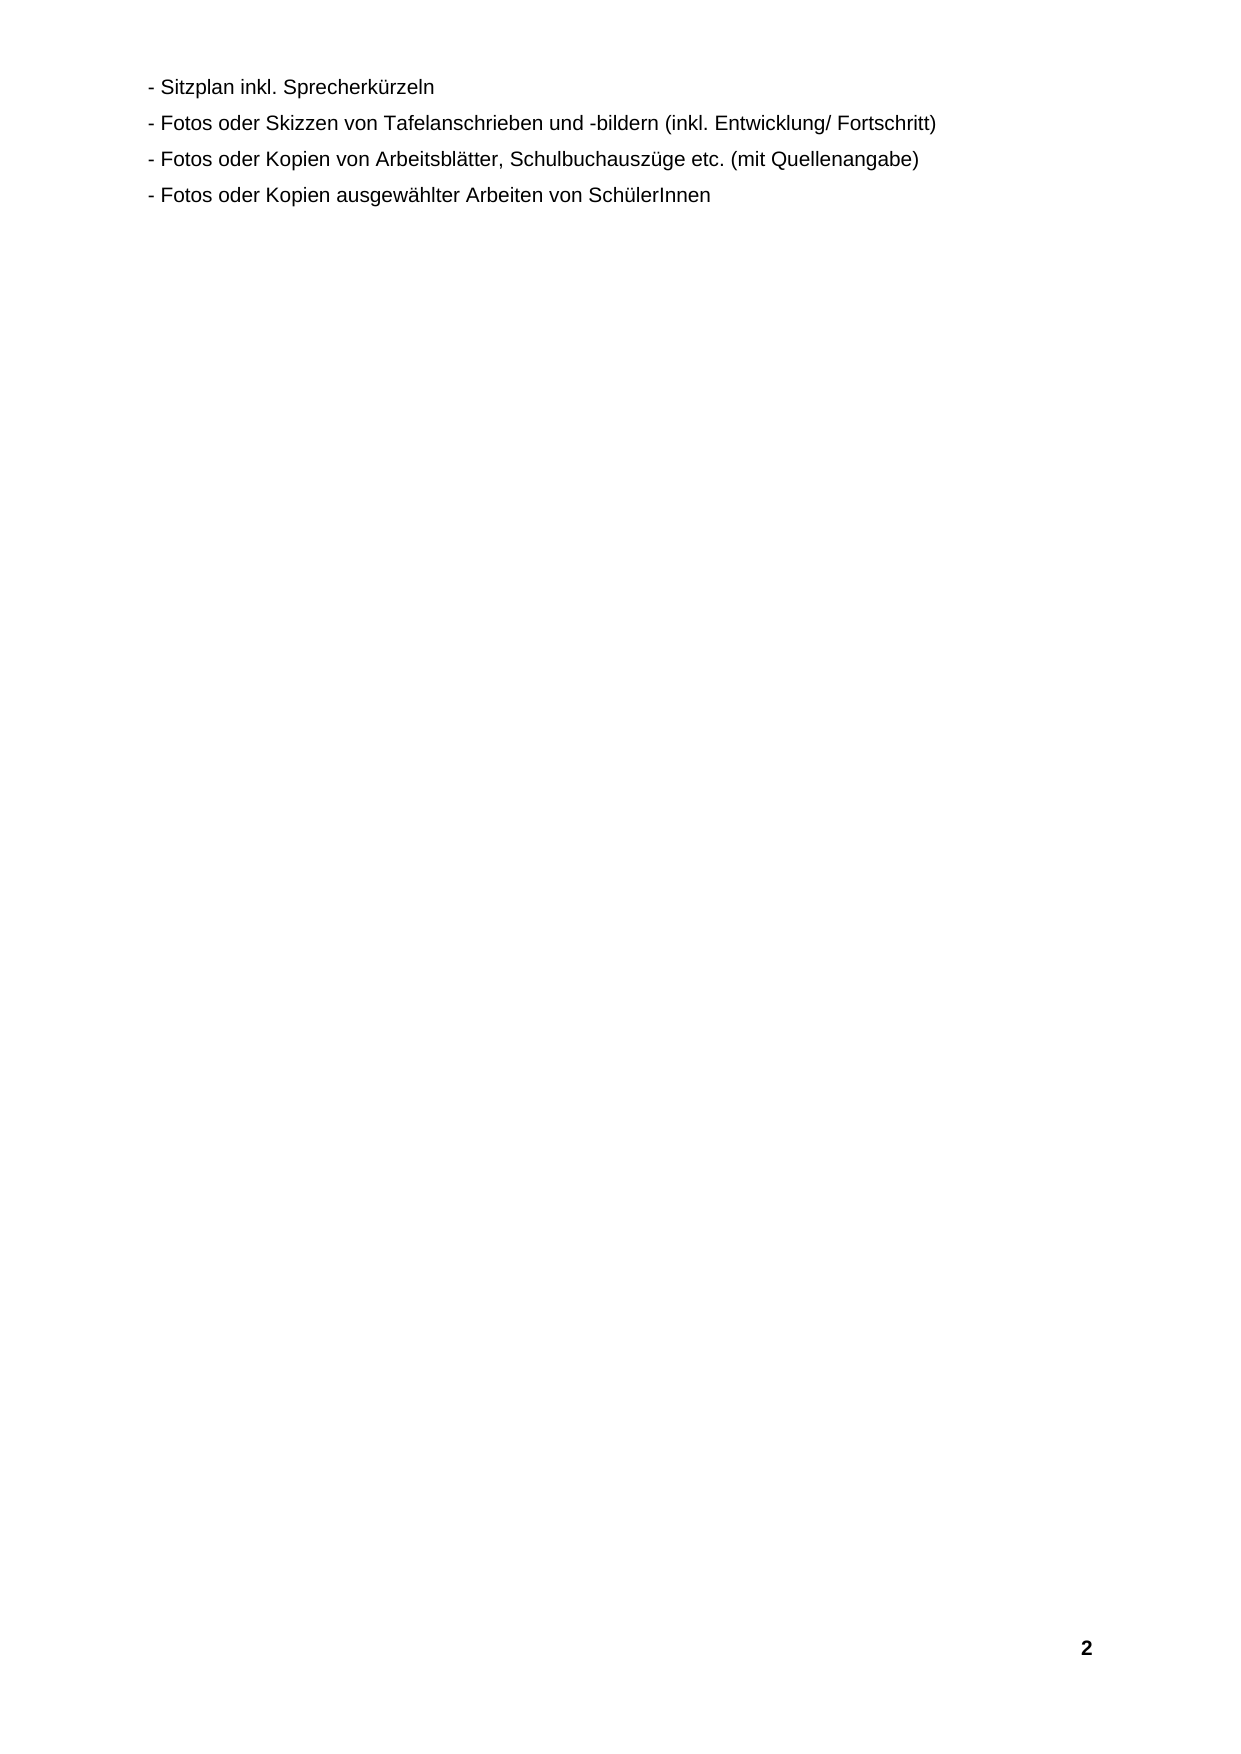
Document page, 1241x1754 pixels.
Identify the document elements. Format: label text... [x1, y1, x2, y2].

text - Fotos oder Kopien von Arbeitsblätter, Schulbuchauszüge etc. (mit Quellenangabe) [148, 147, 1092, 171]
text - Fotos oder Kopien ausgewählter Arbeiten von SchülerInnen [148, 183, 1092, 207]
text - Sitzplan inkl. Sprecherkürzeln [148, 75, 1092, 99]
text - Fotos oder Skizzen von Tafelanschrieben und -bildern (inkl. Entwicklung/ Fortschritt) [148, 111, 1092, 135]
